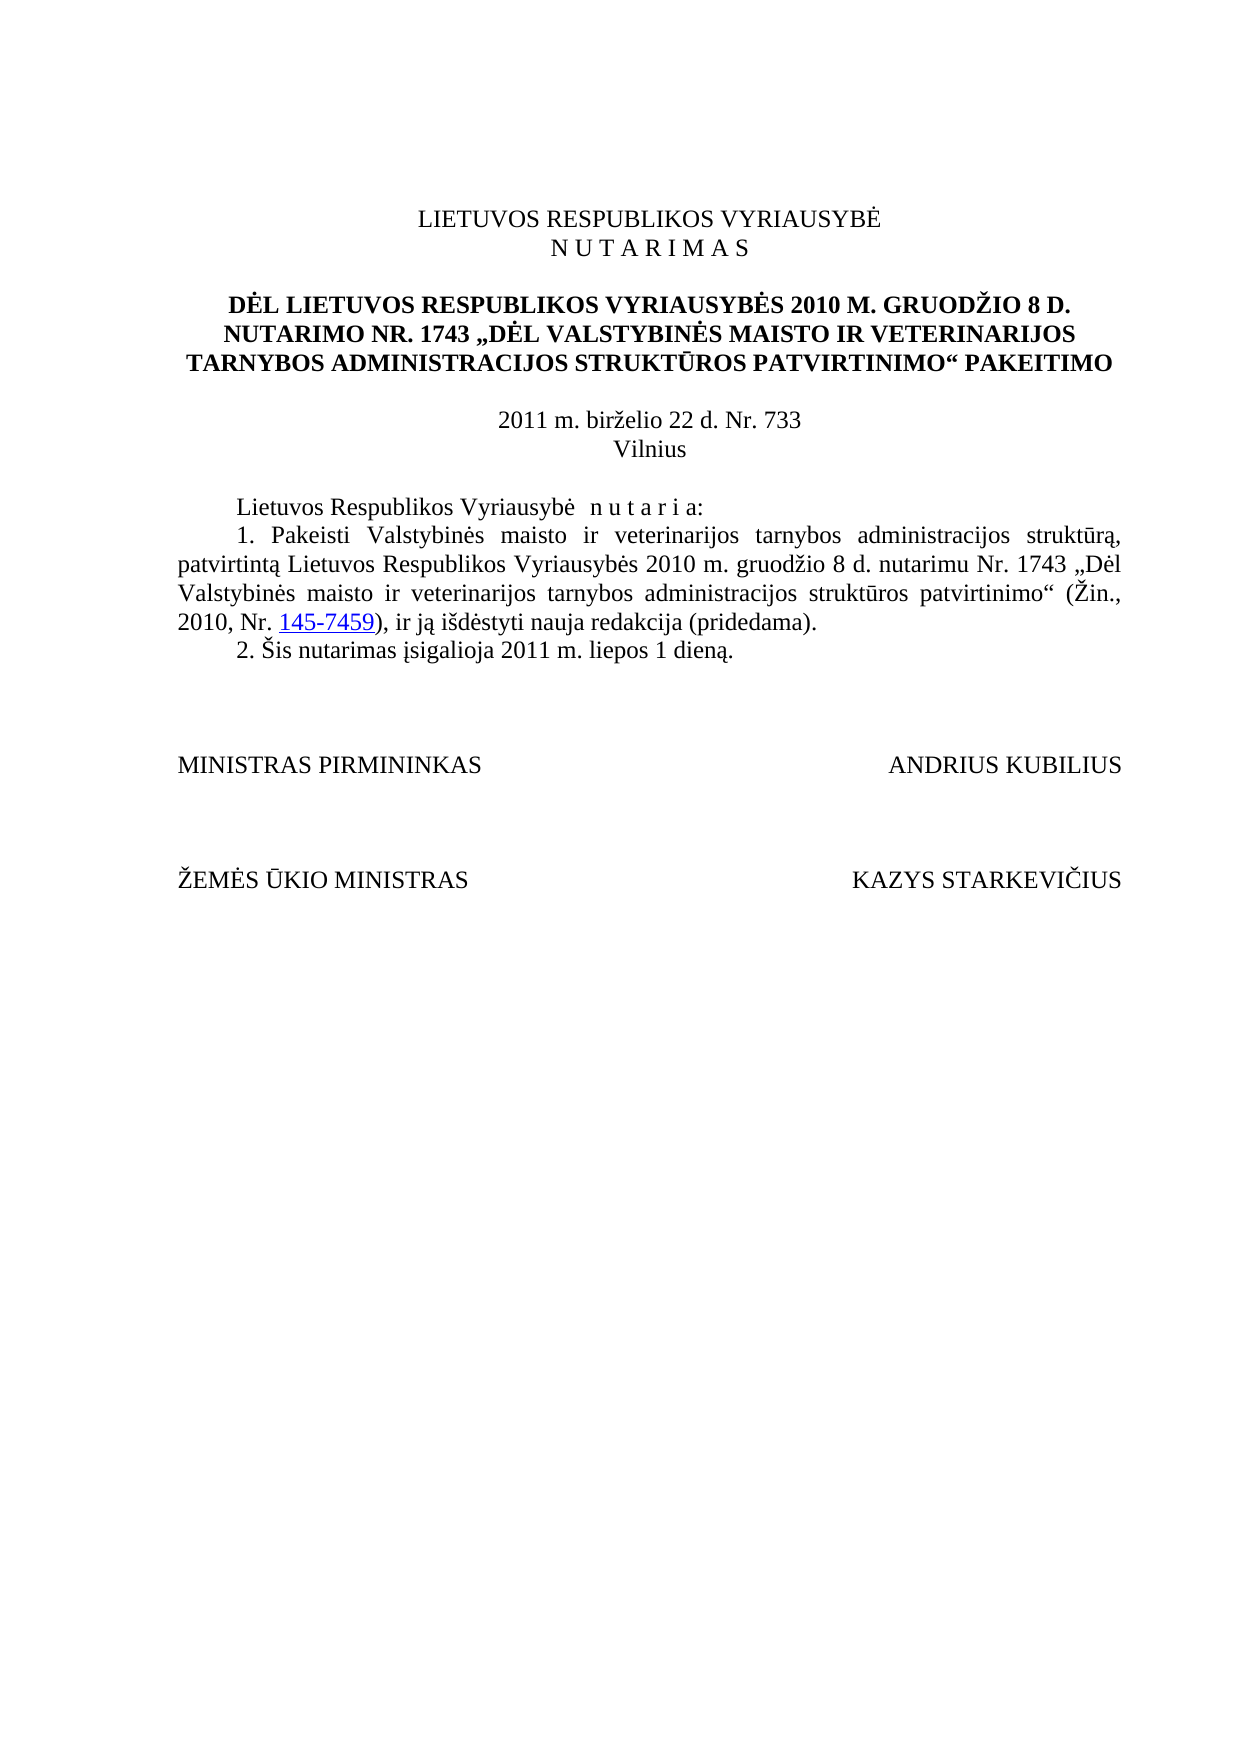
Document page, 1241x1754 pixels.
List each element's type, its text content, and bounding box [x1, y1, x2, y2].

text Lietuvos Respublikos Vyriausybė nutaria: [177, 492, 1122, 521]
text MINISTRAS PIRMININKAS ANDRIUS KUBILIUS [177, 751, 1122, 779]
text 2011 m. birželio 22 d. Nr. 733 [177, 406, 1122, 434]
text Lietuvos Respublikos Vyriausybė [177, 204, 1122, 233]
text ŽEMĖS ŪKIO MINISTRAS KAZYS STARKEVIČIUS [177, 866, 1122, 894]
text NUTARIMAS [177, 233, 1122, 262]
text DĖL LIETUVOS RESPUBLIKOS VYRIAUSYBĖS 2010 M. GRUODŽIO 8 D. NUTARIMO NR. 1743 „DĖL VALSTYBINĖS MAISTO IR VETERINARIJOS TARNYBOS ADMINISTRACIJOS STRUKTŪROS PATVIRTINIMO“ PAKEITIMO [177, 291, 1122, 377]
text Vilnius [177, 434, 1122, 463]
text 1. Pakeisti Valstybinės maisto ir veterinarijos tarnybos administracijos struktūrą, patvirtintą Lietuvos Respublikos Vyriausybės 2010 m. gruodžio 8 d. nutarimu Nr. 1743 „Dėl Valstybinės maisto ir veterinarijos tarnybos administracijos struktūros patvirtinimo“ (Žin., 2010, Nr. 145-7459), ir ją išdėstyti nauja redakcija (pridedama). [177, 521, 1122, 636]
text 2. Šis nutarimas įsigalioja 2011 m. liepos 1 dieną. [177, 636, 1122, 664]
